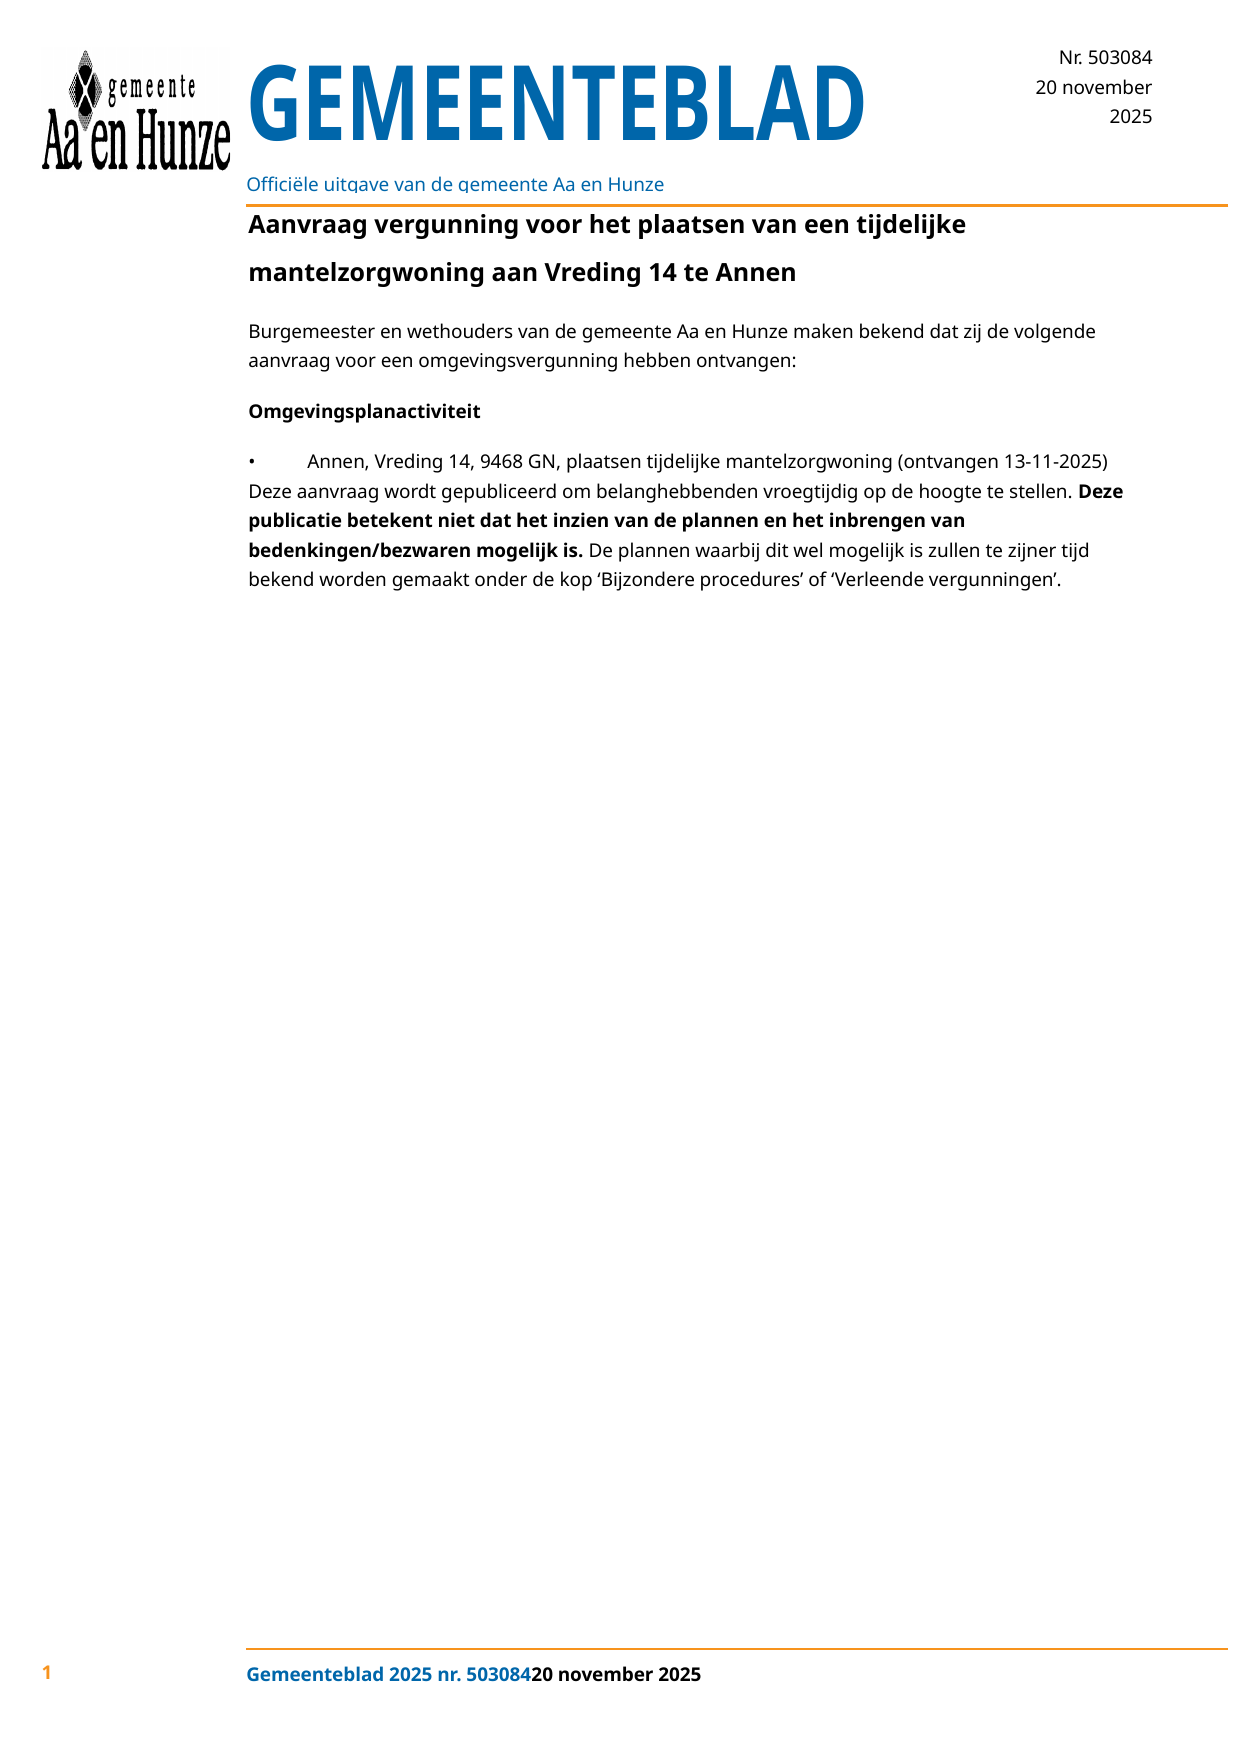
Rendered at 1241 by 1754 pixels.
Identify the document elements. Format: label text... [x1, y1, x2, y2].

text Burgemeester en wethouders van de gemeente Aa en Hunze maken bekend dat zij de volgende aanvraag voor een omgevingsvergunning hebben ontvangen: [248, 318, 1152, 373]
text Aanvraag vergunning voor het plaatsen van een tijdelijke mantelzorgwoning aan Vreding 14 te Annen [248, 207, 1152, 288]
text Omgevingsplanactiviteit [248, 398, 1152, 424]
text Deze aanvraag wordt gepubliceerd om belanghebbenden vroegtijdig op de hoogte te stellen. Deze publicatie betekent niet dat het inzien van de plannen en het inbrengen van bedenkingen/bezwaren mogelijk is. De plannen waarbij dit wel mogelijk is zullen te zijner tijd bekend worden gemaakt onder de kop ‘Bijzondere procedures’ of ‘Verleende vergunningen’. [248, 478, 1152, 592]
picture [41, 47, 231, 172]
list Annen, Vreding 14, 9468 GN, plaatsen tijdelijke mantelzorgwoning (ontvangen 13-11-2025) [248, 448, 1152, 474]
